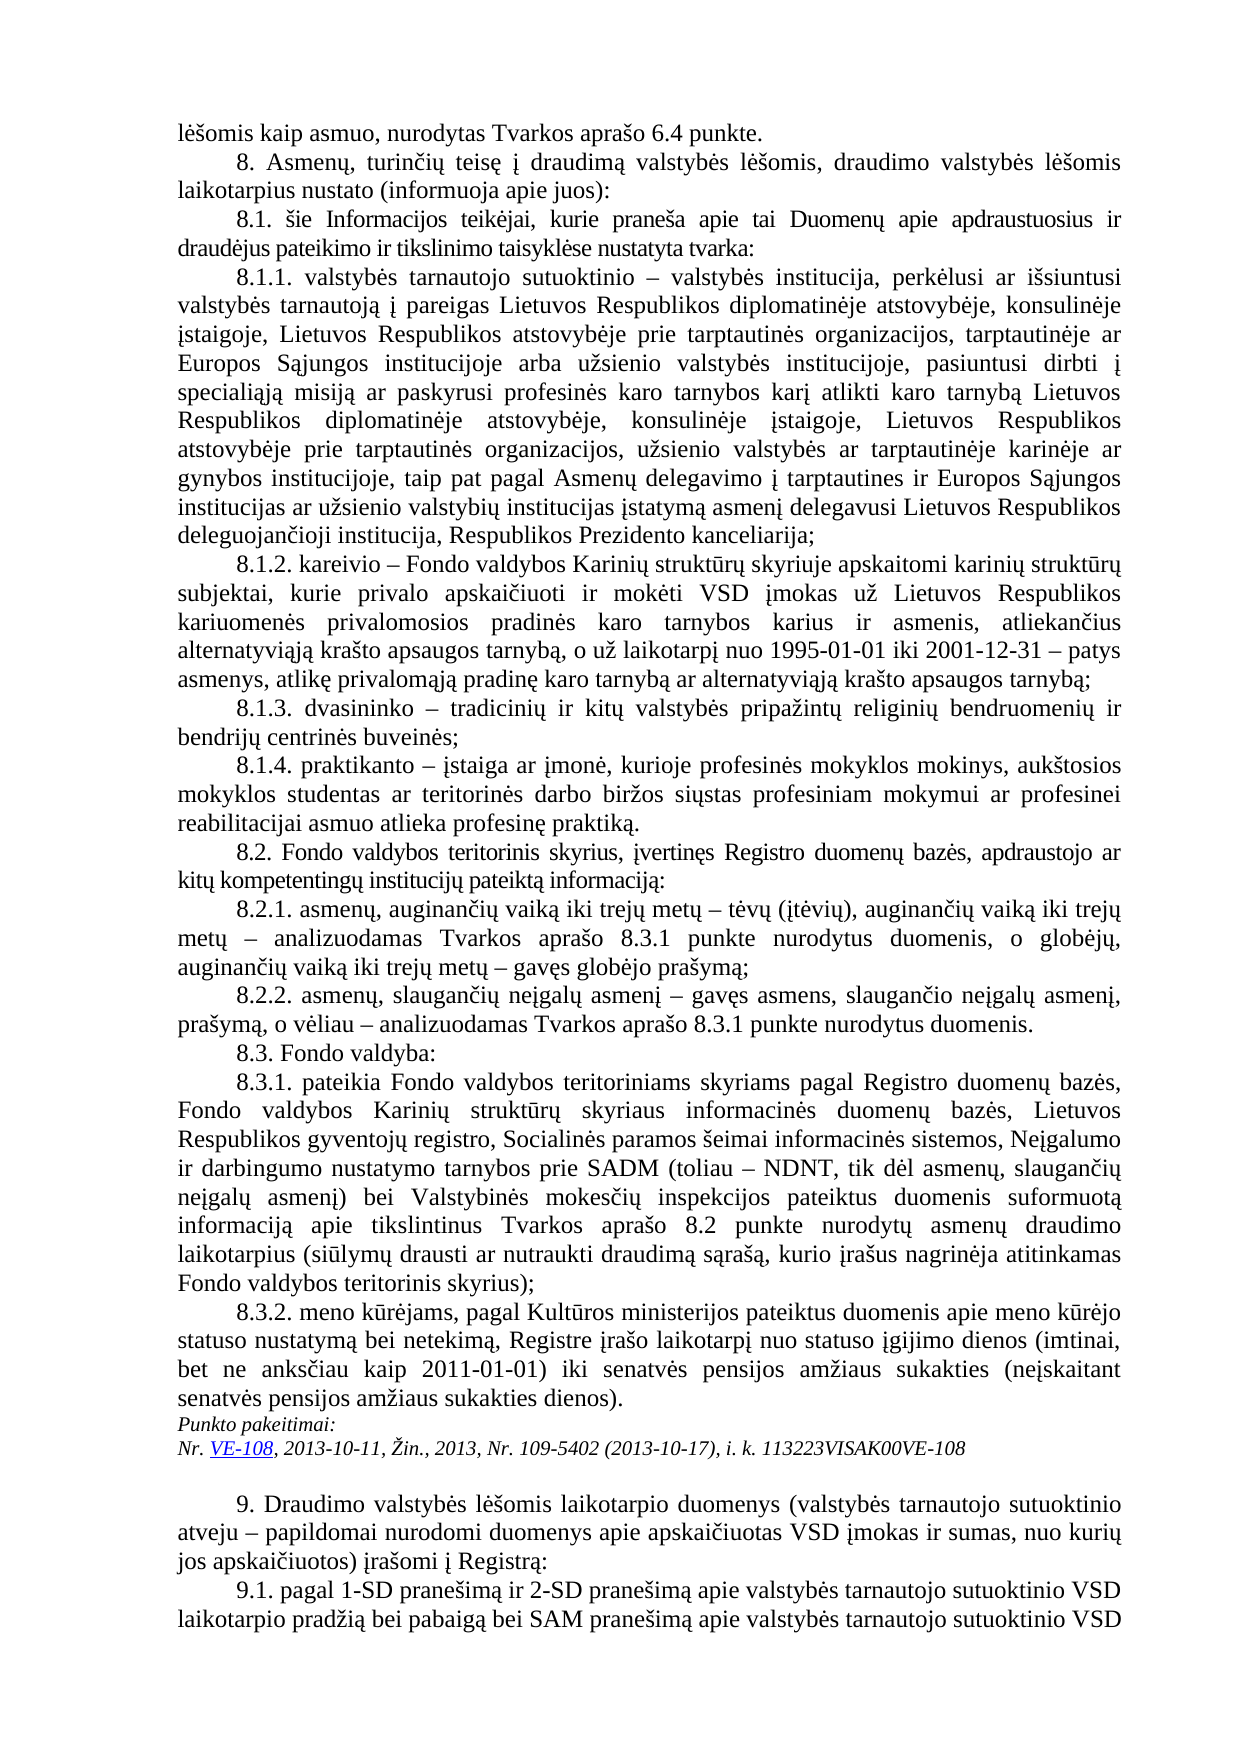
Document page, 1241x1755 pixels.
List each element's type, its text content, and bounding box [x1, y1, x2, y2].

text 8.1.3. dvasininko – tradicinių ir kitų valstybės pripažintų religinių bendruomenių ir bendrijų centrinės buveinės; [177, 693, 1122, 751]
text Punkto pakeitimai: [177, 1412, 1122, 1436]
text 8.3. Fondo valdyba: [177, 1038, 1122, 1067]
text 8.3.1. pateikia Fondo valdybos teritoriniams skyriams pagal Registro duomenų bazės, Fondo valdybos Karinių struktūrų skyriaus informacinės duomenų bazės, Lietuvos Respublikos gyventojų registro, Socialinės paramos šeimai informacinės sistemos, Neįgalumo ir darbingumo nustatymo tarnybos prie SADM (toliau – NDNT, tik dėl asmenų, slaugančių neįgalų asmenį) bei Valstybinės mokesčių inspekcijos pateiktus duomenis suformuotą informaciją apie tikslintinus Tvarkos aprašo 8.2 punkte nurodytų asmenų draudimo laikotarpius (siūlymų drausti ar nutraukti draudimą sąrašą, kurio įrašus nagrinėja atitinkamas Fondo valdybos teritorinis skyrius); [177, 1067, 1122, 1297]
text 8.1.1. valstybės tarnautojo sutuoktinio – valstybės institucija, perkėlusi ar išsiuntusi valstybės tarnautoją į pareigas Lietuvos Respublikos diplomatinėje atstovybėje, konsulinėje įstaigoje, Lietuvos Respublikos atstovybėje prie tarptautinės organizacijos, tarptautinėje ar Europos Sąjungos institucijoje arba užsienio valstybės institucijoje, pasiuntusi dirbti į specialiąją misiją ar paskyrusi profesinės karo tarnybos karį atlikti karo tarnybą Lietuvos Respublikos diplomatinėje atstovybėje, konsulinėje įstaigoje, Lietuvos Respublikos atstovybėje prie tarptautinės organizacijos, užsienio valstybės ar tarptautinėje karinėje ar gynybos institucijoje, taip pat pagal Asmenų delegavimo į tarptautines ir Europos Sąjungos institucijas ar užsienio valstybių institucijas įstatymą asmenį delegavusi Lietuvos Respublikos deleguojančioji institucija, Respublikos Prezidento kanceliarija; [177, 262, 1122, 549]
text 8.2. Fondo valdybos teritorinis skyrius, įvertinęs Registro duomenų bazės, apdraustojo ar kitų kompetentingų institucijų pateiktą informaciją: [177, 837, 1122, 894]
text 8.1. šie Informacijos teikėjai, kurie praneša apie tai Duomenų apie apdraustuosius ir draudėjus pateikimo ir tikslinimo taisyklėse nustatyta tvarka: [177, 204, 1122, 262]
text lėšomis kaip asmuo, nurodytas Tvarkos aprašo 6.4 punkte. [177, 118, 1122, 147]
text 8. Asmenų, turinčių teisę į draudimą valstybės lėšomis, draudimo valstybės lėšomis laikotarpius nustato (informuoja apie juos): [177, 147, 1122, 204]
text 9. Draudimo valstybės lėšomis laikotarpio duomenys (valstybės tarnautojo sutuoktinio atveju – papildomai nurodomi duomenys apie apskaičiuotas VSD įmokas ir sumas, nuo kurių jos apskaičiuotos) įrašomi į Registrą: [177, 1489, 1122, 1575]
text 8.3.2. meno kūrėjams, pagal Kultūros ministerijos pateiktus duomenis apie meno kūrėjo statuso nustatymą bei netekimą, Registre įrašo laikotarpį nuo statuso įgijimo dienos (imtinai, bet ne anksčiau kaip 2011-01-01) iki senatvės pensijos amžiaus sukakties (neįskaitant senatvės pensijos amžiaus sukakties dienos). [177, 1297, 1122, 1412]
text Nr. VE-108, 2013-10-11, Žin., 2013, Nr. 109-5402 (2013-10-17), i. k. 113223VISAK00VE-108 [177, 1436, 1122, 1460]
text 8.2.2. asmenų, slaugančių neįgalų asmenį – gavęs asmens, slaugančio neįgalų asmenį, prašymą, o vėliau – analizuodamas Tvarkos aprašo 8.3.1 punkte nurodytus duomenis. [177, 981, 1122, 1038]
text 8.2.1. asmenų, auginančių vaiką iki trejų metų – tėvų (įtėvių), auginančių vaiką iki trejų metų – analizuodamas Tvarkos aprašo 8.3.1 punkte nurodytus duomenis, o globėjų, auginančių vaiką iki trejų metų – gavęs globėjo prašymą; [177, 894, 1122, 981]
text 9.1. pagal 1-SD pranešimą ir 2-SD pranešimą apie valstybės tarnautojo sutuoktinio VSD laikotarpio pradžią bei pabaigą bei SAM pranešimą apie valstybės tarnautojo sutuoktinio VSD [177, 1575, 1122, 1632]
text 8.1.2. kareivio – Fondo valdybos Karinių struktūrų skyriuje apskaitomi karinių struktūrų subjektai, kurie privalo apskaičiuoti ir mokėti VSD įmokas už Lietuvos Respublikos kariuomenės privalomosios pradinės karo tarnybos karius ir asmenis, atliekančius alternatyviąją krašto apsaugos tarnybą, o už laikotarpį nuo 1995-01-01 iki 2001-12-31 – patys asmenys, atlikę privalomąją pradinę karo tarnybą ar alternatyviąją krašto apsaugos tarnybą; [177, 549, 1122, 693]
text 8.1.4. praktikanto – įstaiga ar įmonė, kurioje profesinės mokyklos mokinys, aukštosios mokyklos studentas ar teritorinės darbo biržos siųstas profesiniam mokymui ar profesinei reabilitacijai asmuo atlieka profesinę praktiką. [177, 751, 1122, 837]
